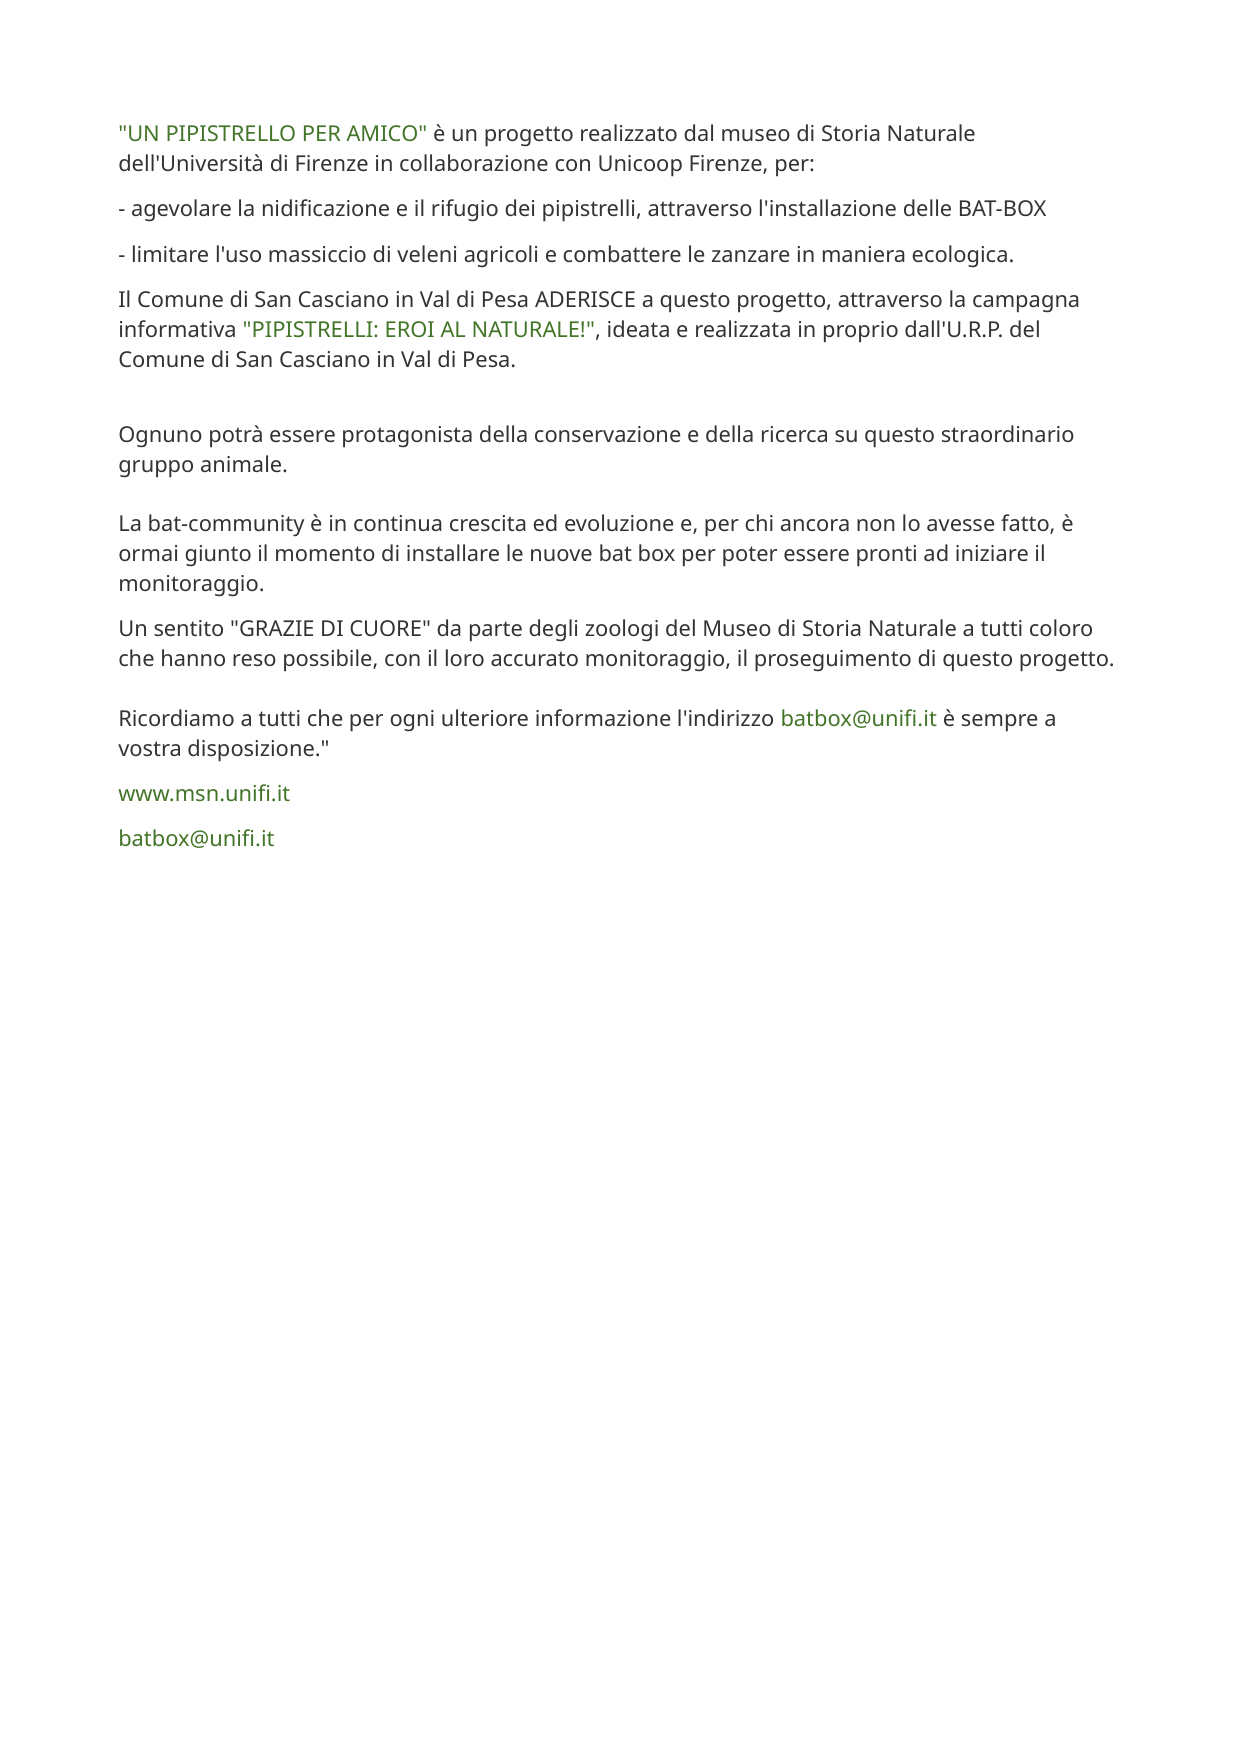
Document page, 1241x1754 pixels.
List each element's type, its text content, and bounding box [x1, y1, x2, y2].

text batbox@unifi.it [118, 823, 1122, 853]
text Il Comune di San Casciano in Val di Pesa ADERISCE a questo progetto, attraverso la campagna informativa "PIPISTRELLI: EROI AL NATURALE!", ideata e realizzata in proprio dall'U.R.P. del Comune di San Casciano in Val di Pesa. [118, 284, 1122, 373]
text "UN PIPISTRELLO PER AMICO" è un progetto realizzato dal museo di Storia Naturale dell'Università di Firenze in collaborazione con Unicoop Firenze, per: [118, 118, 1122, 178]
text Ognuno potrà essere protagonista della conservazione e della ricerca su questo straordinario gruppo animale. La bat-community è in continua crescita ed evoluzione e, per chi ancora non lo avesse fatto, è ormai giunto il momento di installare le nuove bat box per poter essere pronti ad iniziare il monitoraggio. [118, 389, 1122, 598]
text www.msn.unifi.it [118, 778, 1122, 808]
text - limitare l'uso massiccio di veleni agricoli e combattere le zanzare in maniera ecologica. [118, 239, 1122, 268]
text - agevolare la nidificazione e il rifugio dei pipistrelli, attraverso l'installazione delle BAT-BOX [118, 193, 1122, 223]
text Un sentito "GRAZIE DI CUORE" da parte degli zoologi del Museo di Storia Naturale a tutti coloro che hanno reso possibile, con il loro accurato monitoraggio, il proseguimento di questo progetto. Ricordiamo a tutti che per ogni ulteriore informazione l'indirizzo batbox@unifi.it è sempre a vostra disposizione." [118, 613, 1122, 762]
